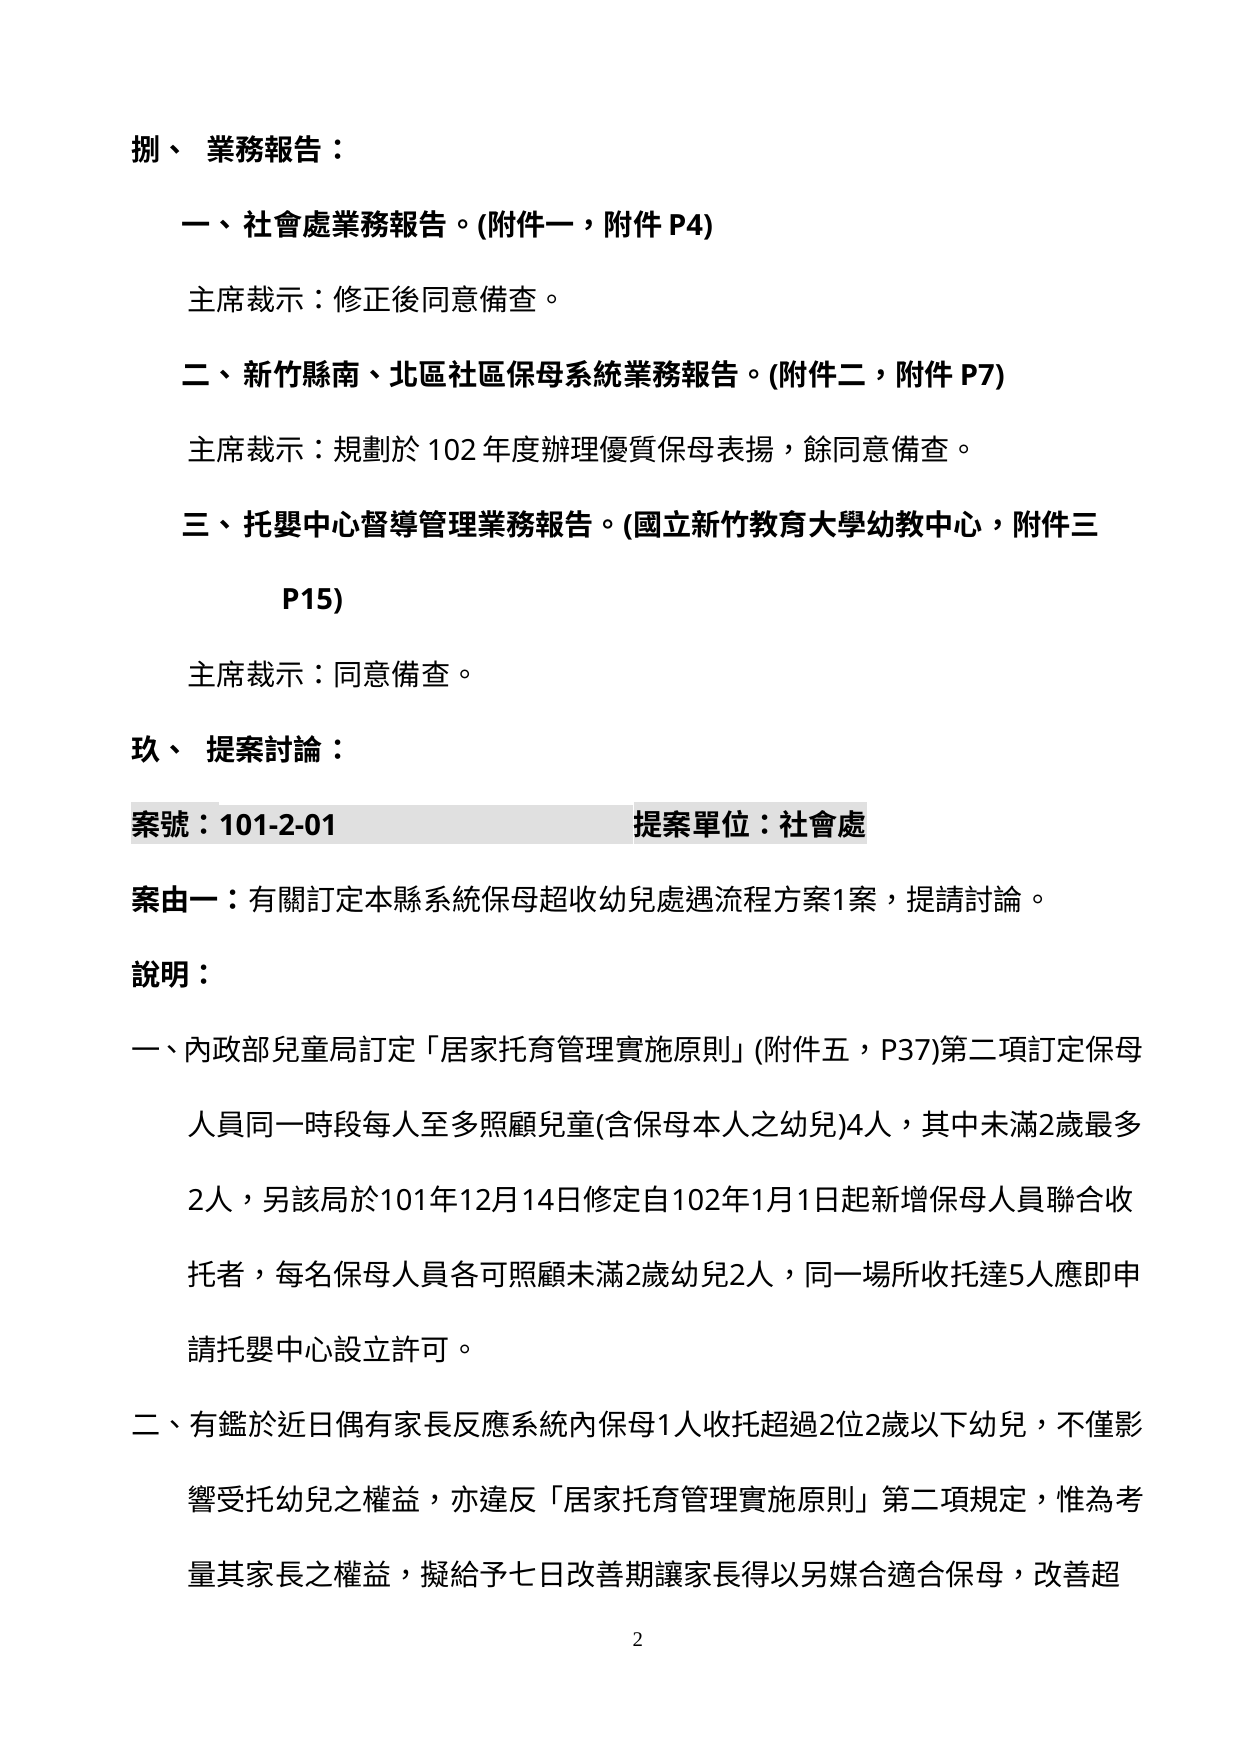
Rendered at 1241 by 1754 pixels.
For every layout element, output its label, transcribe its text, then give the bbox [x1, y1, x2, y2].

text 案號：101-2-01 提案單位：社會處 [131, 786, 1144, 861]
list 托嬰中心督導管理業務報告。(國立新竹教育大學幼教中心，附件三P15) [181, 486, 1144, 636]
list 提案討論： [131, 711, 1144, 786]
list 新竹縣南、北區社區保母系統業務報告。(附件二，附件P7) [181, 336, 1144, 411]
text 主席裁示：同意備查。 [169, 636, 1144, 711]
text 說明： [131, 936, 1144, 1011]
list 社會處業務報告。(附件一，附件P4) [181, 186, 1144, 261]
text 主席裁示：規劃於102年度辦理優質保母表揚，餘同意備查。 [181, 411, 1144, 486]
list 業務報告： [131, 111, 1144, 186]
text 主席裁示：修正後同意備查。 [168, 261, 1144, 336]
text 案由一：有關訂定本縣系統保母超收幼兒處遇流程方案1案，提請討論。 [131, 861, 1144, 936]
text 二、有鑑於近日偶有家長反應系統內保母1人收托超過2位2歲以下幼兒，不僅影響受托幼兒之權益，亦違反「居家托育管理實施原則」第二項規定，惟為考量其家長之權益，擬給予七日改善期讓家長得以另媒合適合保母，改善超 [131, 1386, 1144, 1611]
text 一、內政部兒童局訂定「居家托育管理實施原則」(附件五，P37)第二項訂定保母人員同一時段每人至多照顧兒童(含保母本人之幼兒)4人，其中未滿2歲最多2人，另該局於101年12月14日修定自102年1月1日起新增保母人員聯合收托者，每名保母人員各可照顧未滿2歲幼兒2人，同一場所收托達5人應即申請托嬰中心設立許可。 [131, 1011, 1144, 1386]
